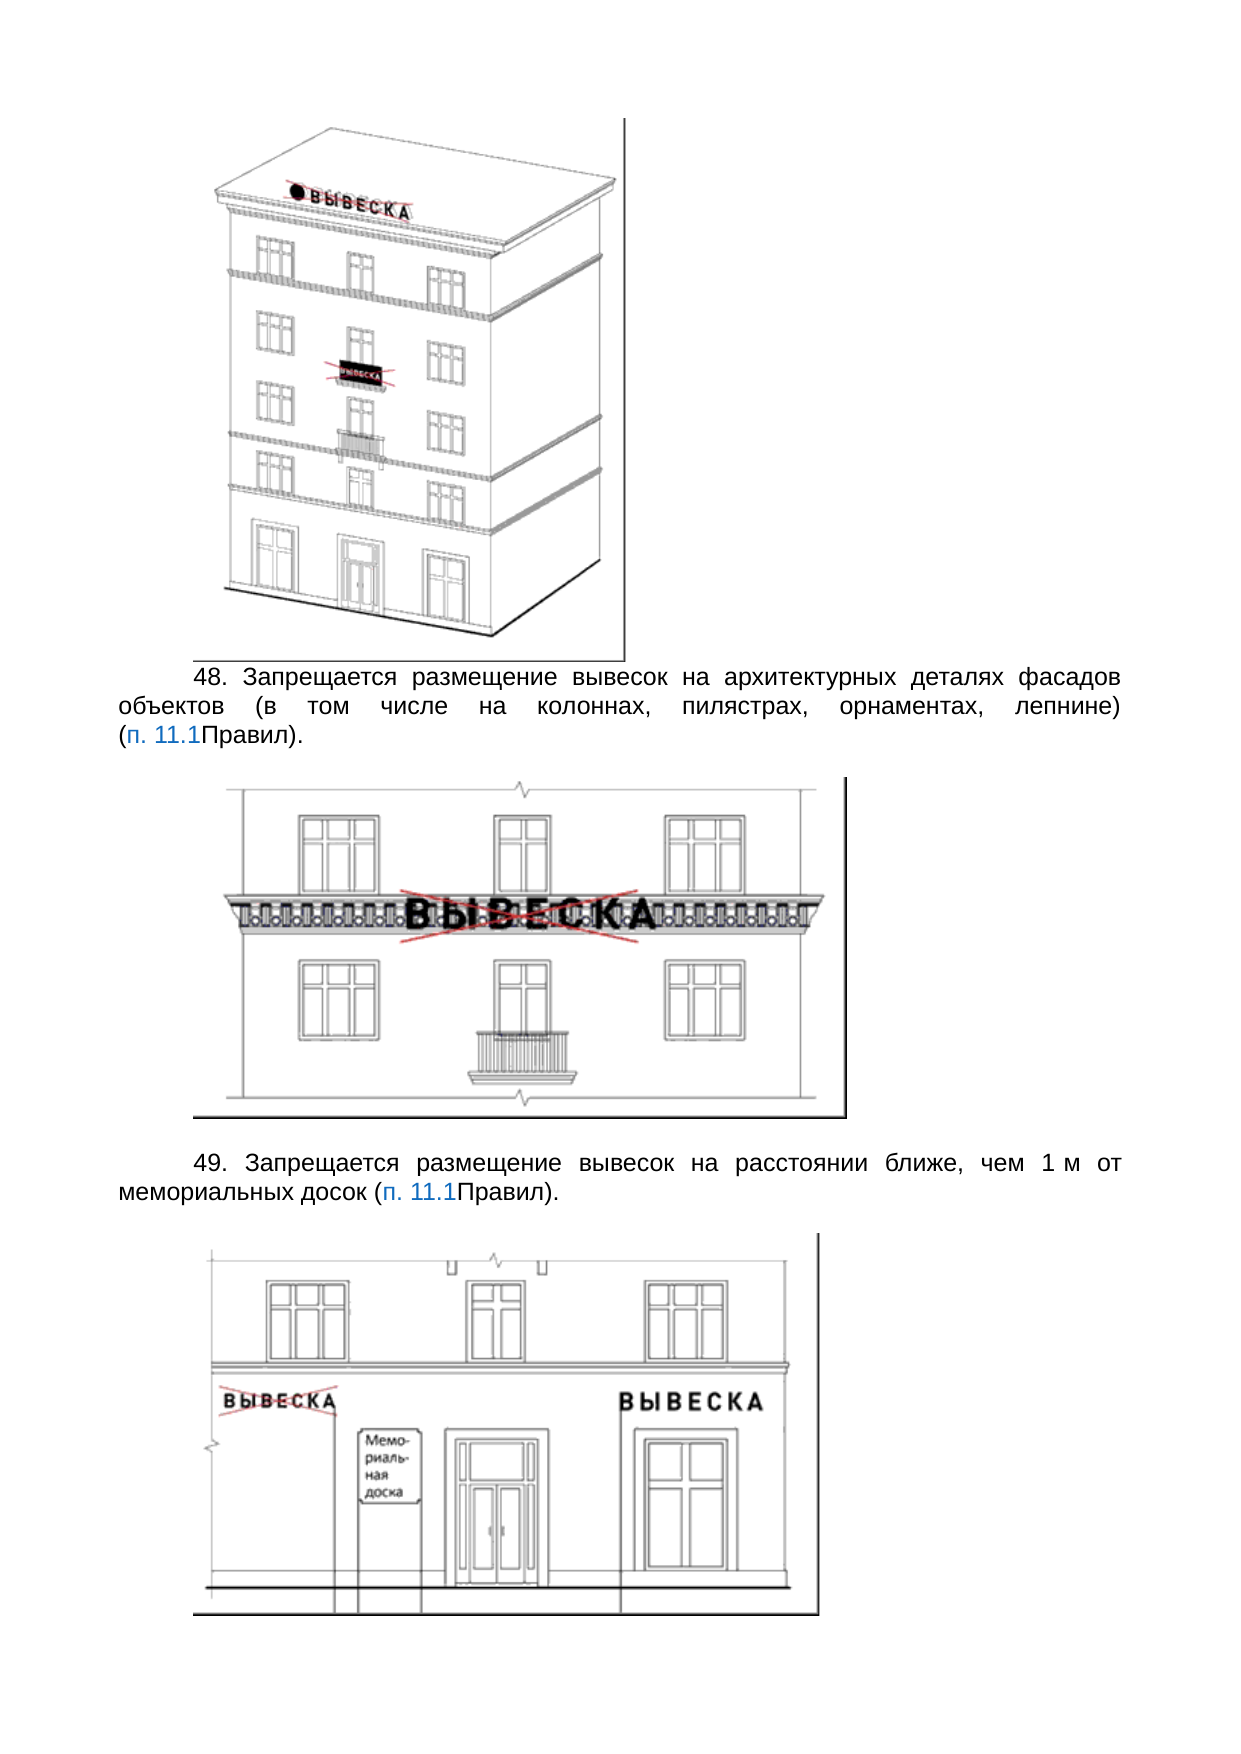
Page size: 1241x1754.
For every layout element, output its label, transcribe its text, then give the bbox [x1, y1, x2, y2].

text 48. Запрещается размещение вывесок на архитектурных деталях фасадов объектов (в том числе на колоннах, пилястрах, орнаментах, лепнине) (п. 11.1Правил). [118, 662, 1122, 748]
text 49. Запрещается размещение вывесок на расстоянии ближе, чем 1 м от мемориальных досок (п. 11.1Правил). [118, 1148, 1122, 1205]
